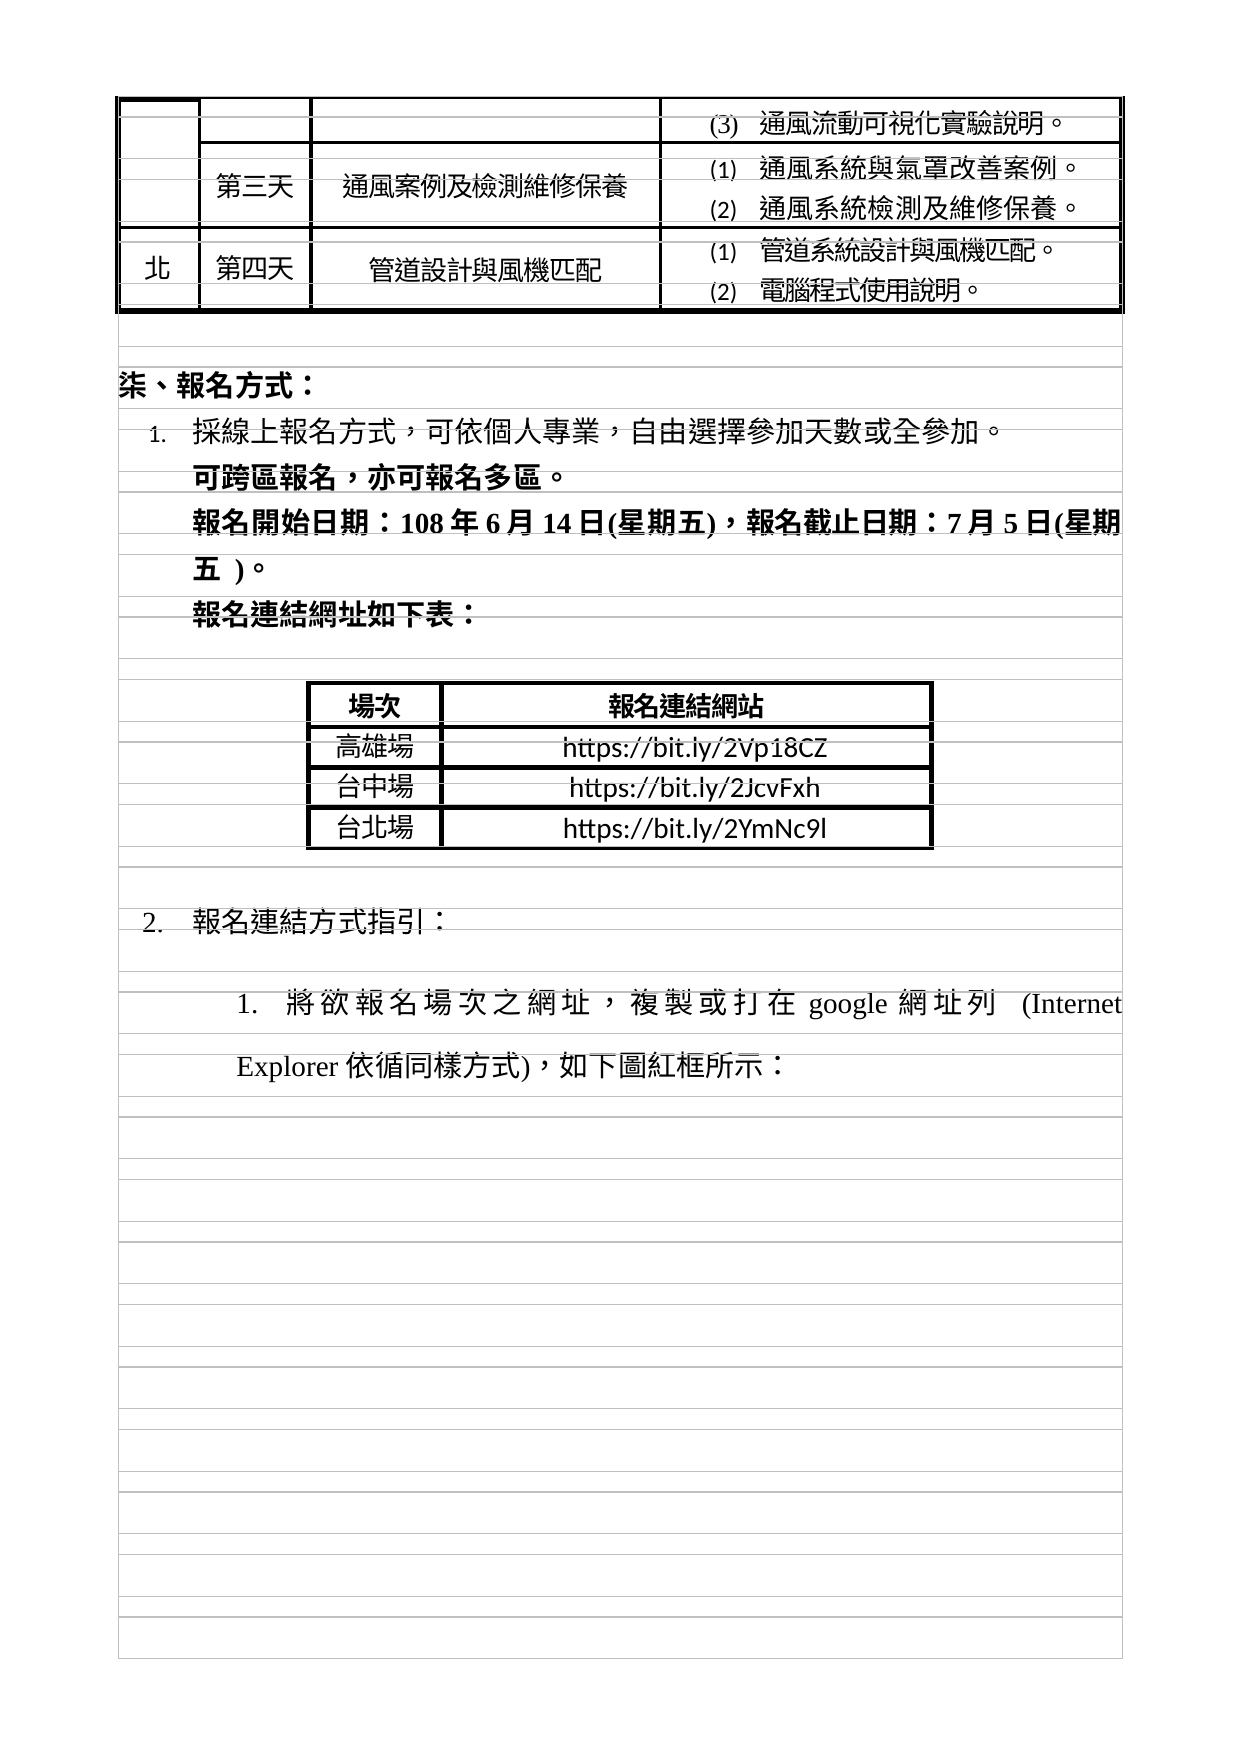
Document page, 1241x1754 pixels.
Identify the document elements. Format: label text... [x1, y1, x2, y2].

list 報名連結方式指引： [421, 909, 1122, 929]
text 可跨區報名，亦可報名多區。 [471, 472, 498, 491]
list 報名連結方式指引： [375, 909, 410, 929]
table_cell https://bit.ly/2Vp18CZ [444, 729, 929, 741]
table_cell 通風系統與氣罩改善案例。 通風系統檢測及維修保養。 [662, 180, 1119, 221]
text 報名開始日期：108年6月14日(星期五)，報名截止日期：7月5日(星期五 )。 [192, 534, 1122, 554]
text 可跨區報名，亦可報名多區。 [383, 472, 417, 491]
table_cell [313, 159, 659, 179]
table_cell 通風系統與氣罩改善案例。 通風系統檢測及維修保養。 [662, 144, 1119, 158]
table_cell 北 中 南 [121, 102, 198, 116]
table_cell 通風系統與氣罩改善案例。 通風系統檢測及維修保養。 [662, 222, 1119, 226]
text 可跨區報名，亦可報名多區。 [192, 493, 1122, 497]
list 報名連結方式指引： [233, 909, 267, 929]
table_cell [201, 222, 309, 226]
text 報名連結網址如下表： [192, 589, 1122, 596]
text 可跨區報名，亦可報名多區。 [443, 472, 464, 491]
list 報名連結方式指引： [357, 909, 372, 929]
text 可跨區報名，亦可報名多區。 [490, 472, 1122, 491]
list 採線上報名方式，可依個人專業，自由選擇參加天數或全參加。 [148, 409, 1122, 429]
table_cell [201, 284, 309, 304]
table_cell 局部通風技術與創新型氣罩技術 [313, 99, 659, 116]
table_cell 局部通風技術與創新型氣罩技術 [313, 118, 659, 141]
table_cell [201, 118, 309, 141]
table_cell 北 中 南 [121, 159, 198, 179]
table_cell https://bit.ly/2YmNc9l [444, 810, 929, 846]
table_cell [313, 284, 659, 304]
table_cell [313, 229, 659, 241]
table_cell [121, 284, 198, 304]
text 柒、報名方式： [119, 368, 1122, 406]
text [119, 360, 1122, 366]
table_cell [201, 159, 309, 179]
table_cell [121, 229, 198, 241]
list 報名連結方式指引： [269, 909, 322, 929]
table_cell 北 中 南 [121, 118, 198, 158]
table_cell 通風系統與氣罩改善案例。 通風系統檢測及維修保養。 [966, 159, 1035, 179]
table_cell [201, 99, 309, 116]
list 報名連結方式指引： [401, 909, 419, 929]
table_cell 管道系統設計與風機匹配。 電腦程式使用說明。 [662, 284, 1119, 304]
list 報名連結方式指引： [142, 930, 1122, 942]
list 報名連結方式指引： [209, 909, 233, 929]
list 採線上報名方式，可依個人專業，自由選擇參加天數或全參加。 [148, 430, 1122, 451]
table_cell [313, 222, 659, 226]
text 可跨區報名，亦可報名多區。 [415, 472, 431, 491]
table_cell 通風系統與氣罩改善案例。 通風系統檢測及維修保養。 [662, 159, 790, 179]
list 報名連結方式指引： [142, 909, 199, 929]
list 將欲報名場次之網址，複製或打在google網址列 (Internet [236, 993, 1122, 1033]
table_cell 管道系統設計與風機匹配。 電腦程式使用說明。 [662, 243, 1119, 283]
table_cell 高雄場 [311, 729, 439, 741]
table_cell 第三天 [201, 180, 309, 221]
text 可跨區報名，亦可報名多區。 [297, 472, 318, 491]
table_cell https://bit.ly/2JcvFxh [444, 770, 929, 783]
table_cell [201, 229, 309, 241]
table_cell 通風系統與氣罩改善案例。 通風系統檢測及維修保養。 [822, 159, 855, 179]
list 報名連結方式指引： [320, 909, 357, 929]
table_header 場次 [311, 685, 439, 721]
text 可跨區報名，亦可報名多區。 [192, 451, 1122, 471]
text 可跨區報名，亦可報名多區。 [192, 472, 213, 491]
table_cell 通風系統與氣罩改善案例。 通風系統檢測及維修保養。 [1055, 159, 1119, 179]
table_cell 通風系統與氣罩改善案例。 通風系統檢測及維修保養。 [885, 159, 934, 179]
list [236, 1034, 1122, 1054]
text 報名連結網址如下表： [192, 618, 1122, 635]
table_header 報名連結網站 [444, 685, 929, 721]
table_cell 台中場 [311, 784, 439, 804]
table_cell [201, 144, 309, 158]
table_cell 北 中 南 [121, 180, 198, 221]
table_cell 北 [121, 243, 198, 283]
table_cell 第四天 [201, 243, 309, 283]
text 可跨區報名，亦可報名多區。 [325, 472, 384, 491]
table_cell 管道設計與風機匹配 [313, 243, 659, 283]
table_cell 局部通風傳統型氣罩設計與改良技術。 創新型氣罩設計專題：推挽氣簾式氣罩、化學排氣櫃、家用廚房排油煙機。 通風流動可視化實驗說明。 [662, 99, 1119, 116]
text 報名開始日期：108年6月14日(星期五)，報名截止日期：7月5日(星期五 )。 [192, 497, 1122, 533]
table_cell https://bit.ly/2JcvFxh [444, 784, 929, 804]
table_cell [313, 144, 659, 158]
text 報名連結網址如下表： [192, 597, 1122, 616]
table_cell 北 中 南 [121, 222, 198, 226]
table_cell 局部通風傳統型氣罩設計與改良技術。 創新型氣罩設計專題：推挽氣簾式氣罩、化學排氣櫃、家用廚房排油煙機。 通風流動可視化實驗說明。 [662, 118, 1119, 141]
table_cell 台中場 [311, 770, 439, 783]
table_cell 高雄場 [311, 743, 439, 765]
table_cell 台北場 [311, 810, 439, 846]
table_cell https://bit.ly/2Vp18CZ [444, 743, 929, 765]
list 報名連結方式指引： [142, 896, 1122, 908]
table_cell 管道系統設計與風機匹配。 電腦程式使用說明。 [662, 229, 1119, 241]
text 報名開始日期：108年6月14日(星期五)，報名截止日期：7月5日(星期五 )。 [192, 555, 1122, 589]
list [236, 979, 1122, 991]
text 可跨區報名，亦可報名多區。 [211, 472, 285, 491]
list Explorer 依循同樣方式)，如下圖紅框所示： [236, 1055, 1122, 1085]
table_cell 通風案例及檢測維修保養 [313, 180, 659, 221]
